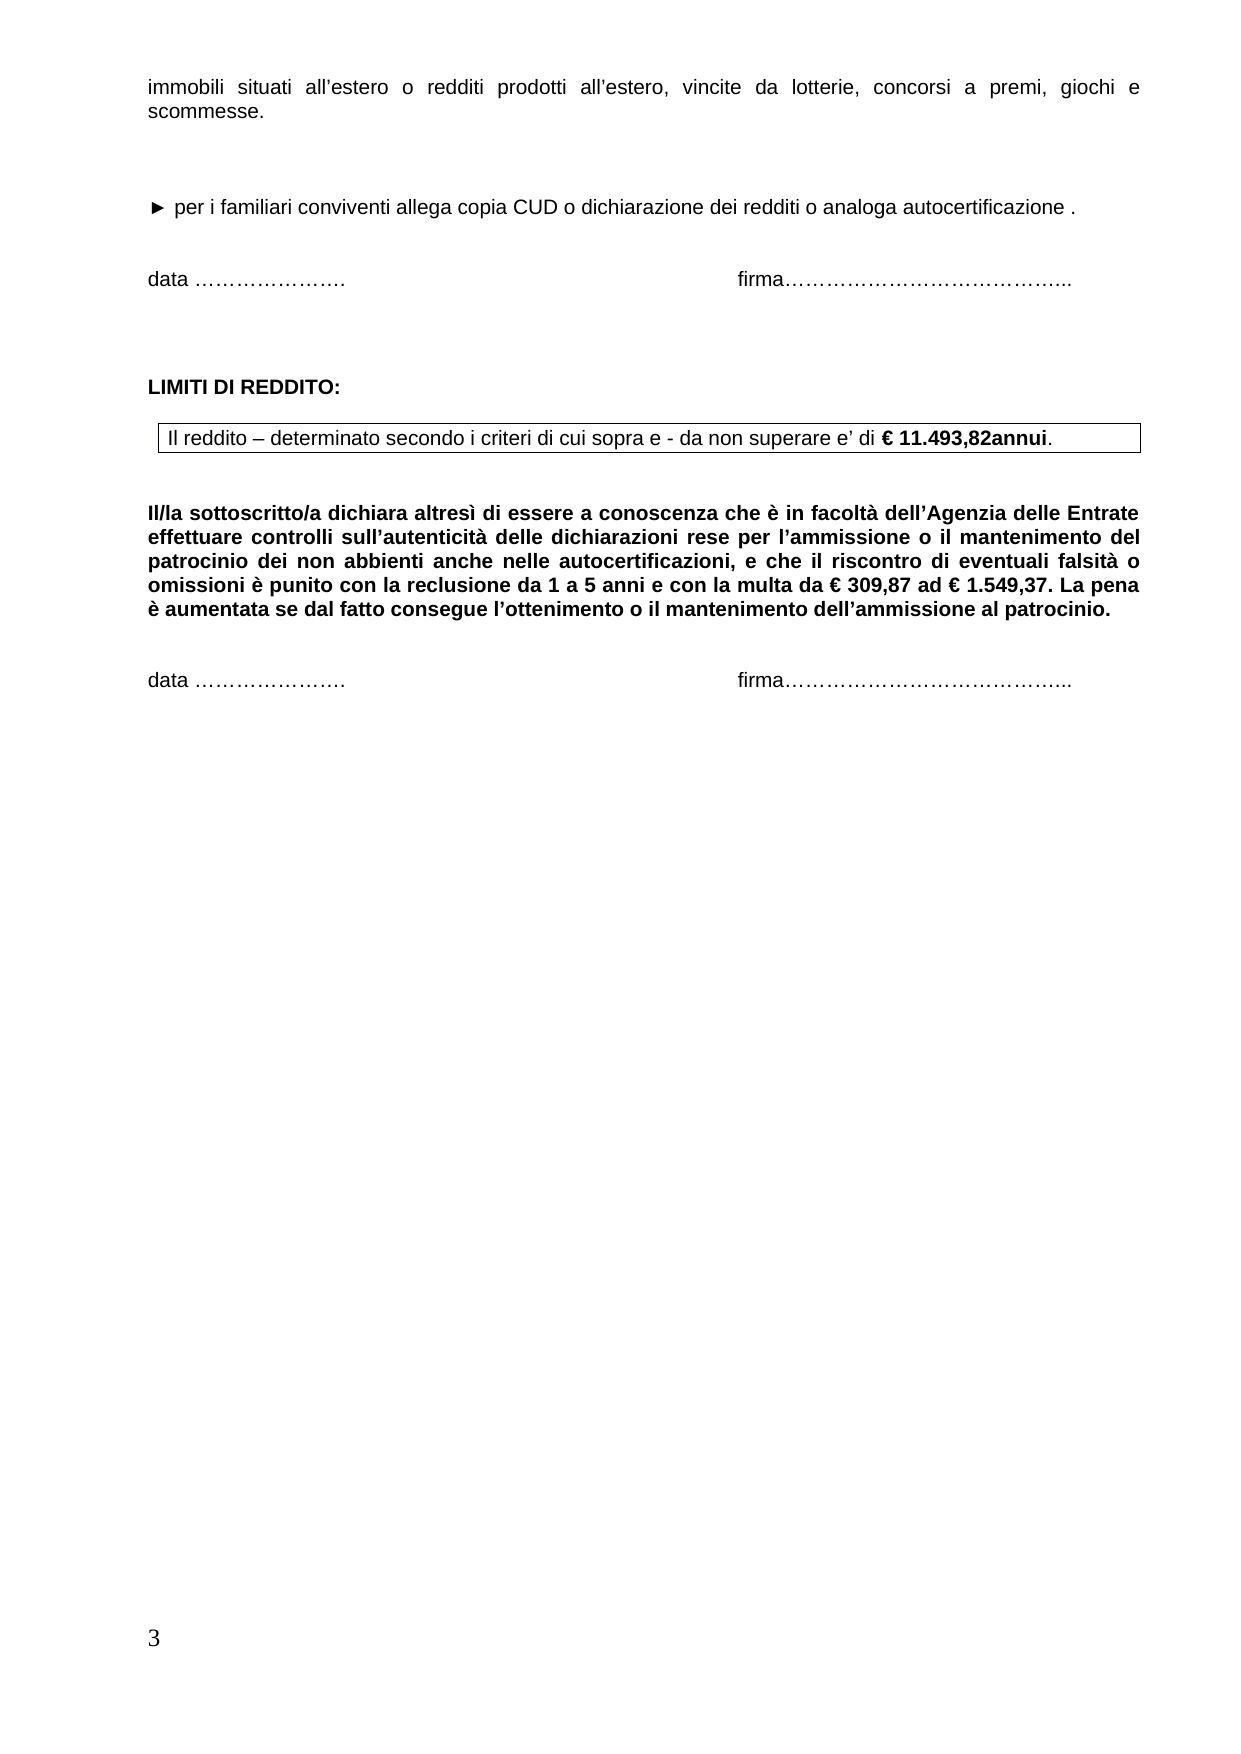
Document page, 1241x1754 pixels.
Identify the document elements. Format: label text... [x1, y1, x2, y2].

text Il reddito – determinato secondo i criteri di cui sopra e - da non superare e’ di € 11.493,82annui. [159, 424, 1140, 452]
text LIMITI DI REDDITO: [148, 374, 1141, 398]
text Il/la sottoscritto/a dichiara altresì di essere a conoscenza che è in facoltà dell’Agenzia delle Entrate effettuare controlli sull’autenticità delle dichiarazioni rese per l’ammissione o il mantenimento del patrocinio dei non abbienti anche nelle autocertificazioni, e che il riscontro di eventuali falsità o omissioni è punito con la reclusione da 1 a 5 anni e con la multa da € 309,87 ad € 1.549,37. La pena è aumentata se dal fatto consegue l’ottenimento o il mantenimento dell’ammissione al patrocinio. [148, 501, 1141, 620]
text data …………………. firma…………………………………... [148, 267, 1141, 291]
text data …………………. firma…………………………………... [148, 668, 1141, 692]
list immobili situati all’estero o redditi prodotti all’estero, vincite da lotterie, concorsi a premi, giochi e scommesse. [148, 75, 1141, 123]
text ► per i familiari conviventi allega copia CUD o dichiarazione dei redditi o analoga autocertificazione . [148, 195, 1141, 219]
